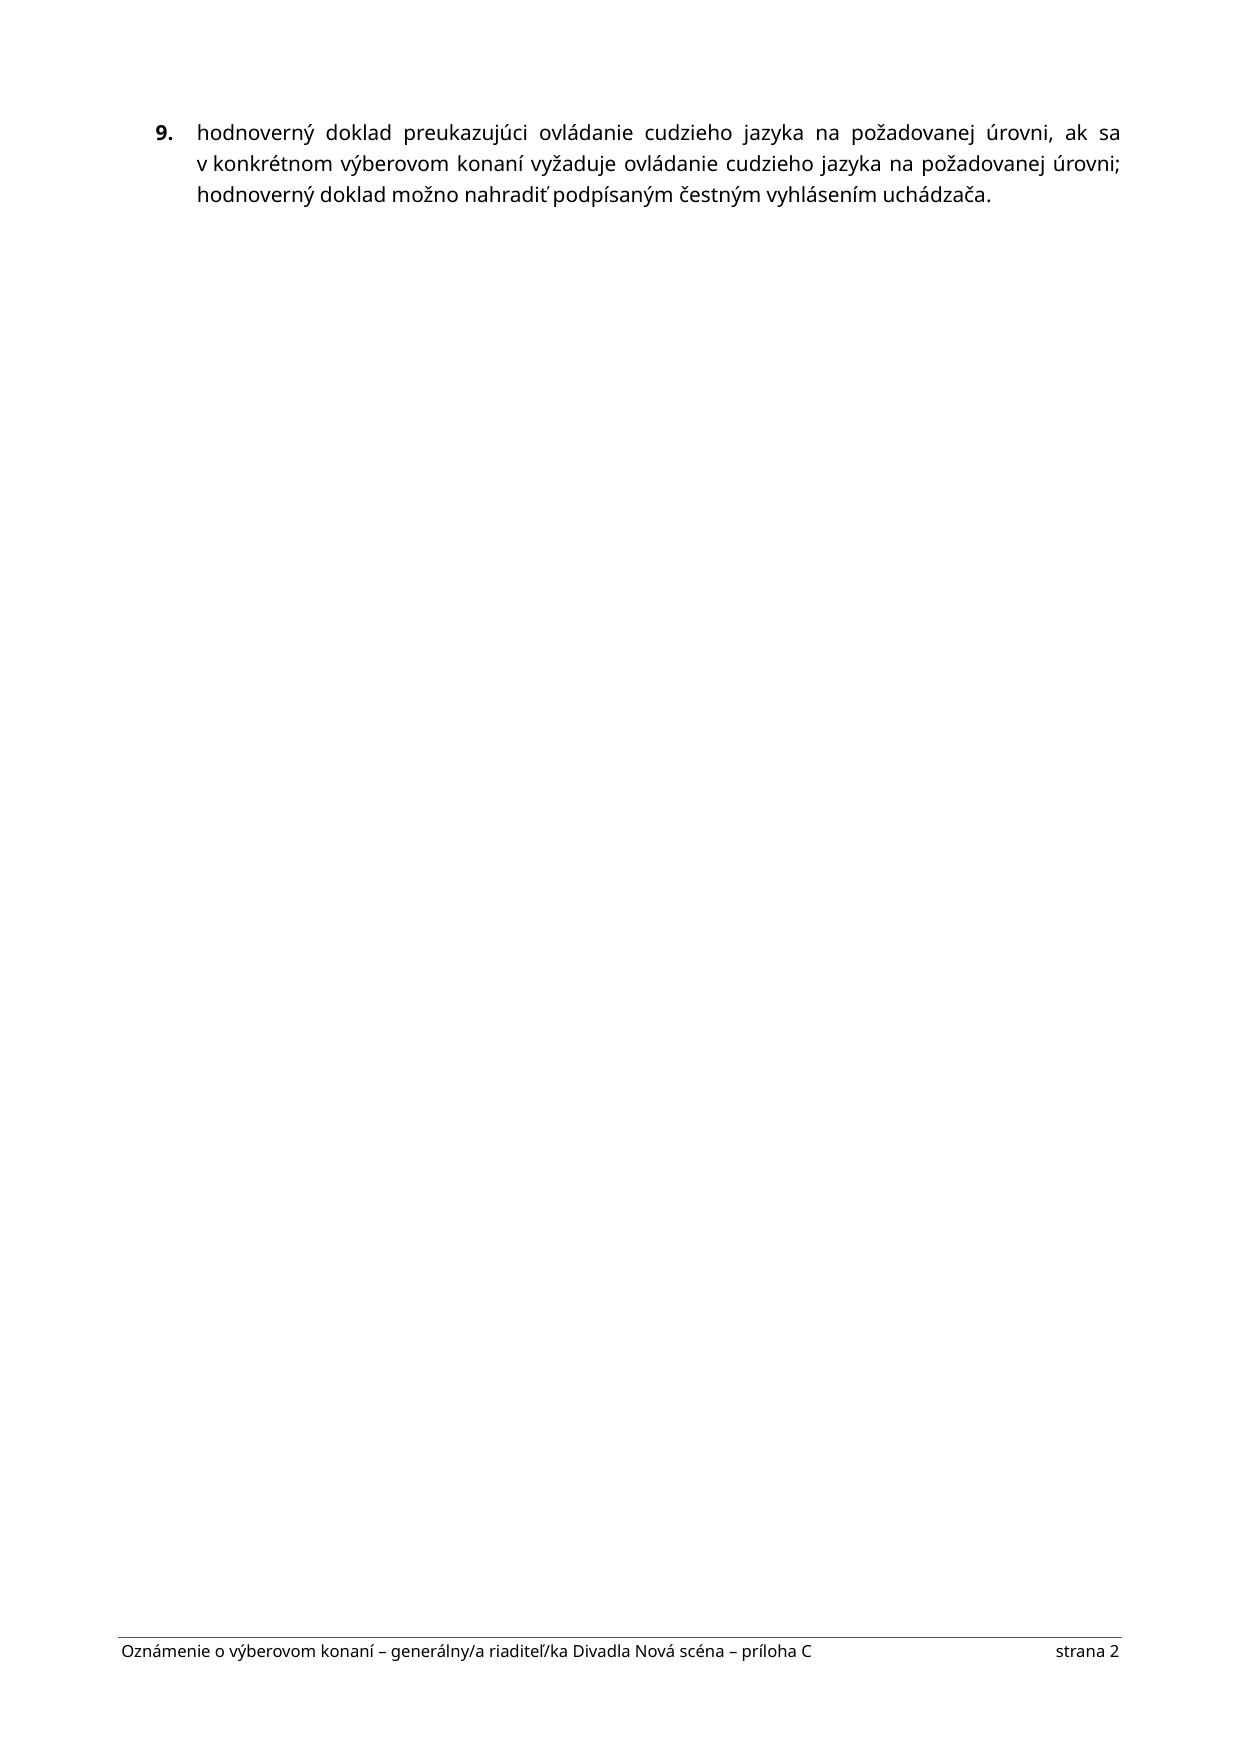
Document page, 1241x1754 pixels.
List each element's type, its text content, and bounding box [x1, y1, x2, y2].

list hodnoverný doklad preukazujúci ovládanie cudzieho jazyka na požadovanej úrovni, ak sa v kon­krétnom výberovom konaní vyžaduje ovládanie cudzieho jazyka na požadovanej úrovni; hodnoverný doklad možno nahradiť podpísaným čestným vyhlásením uchádzača. [155, 118, 1122, 209]
